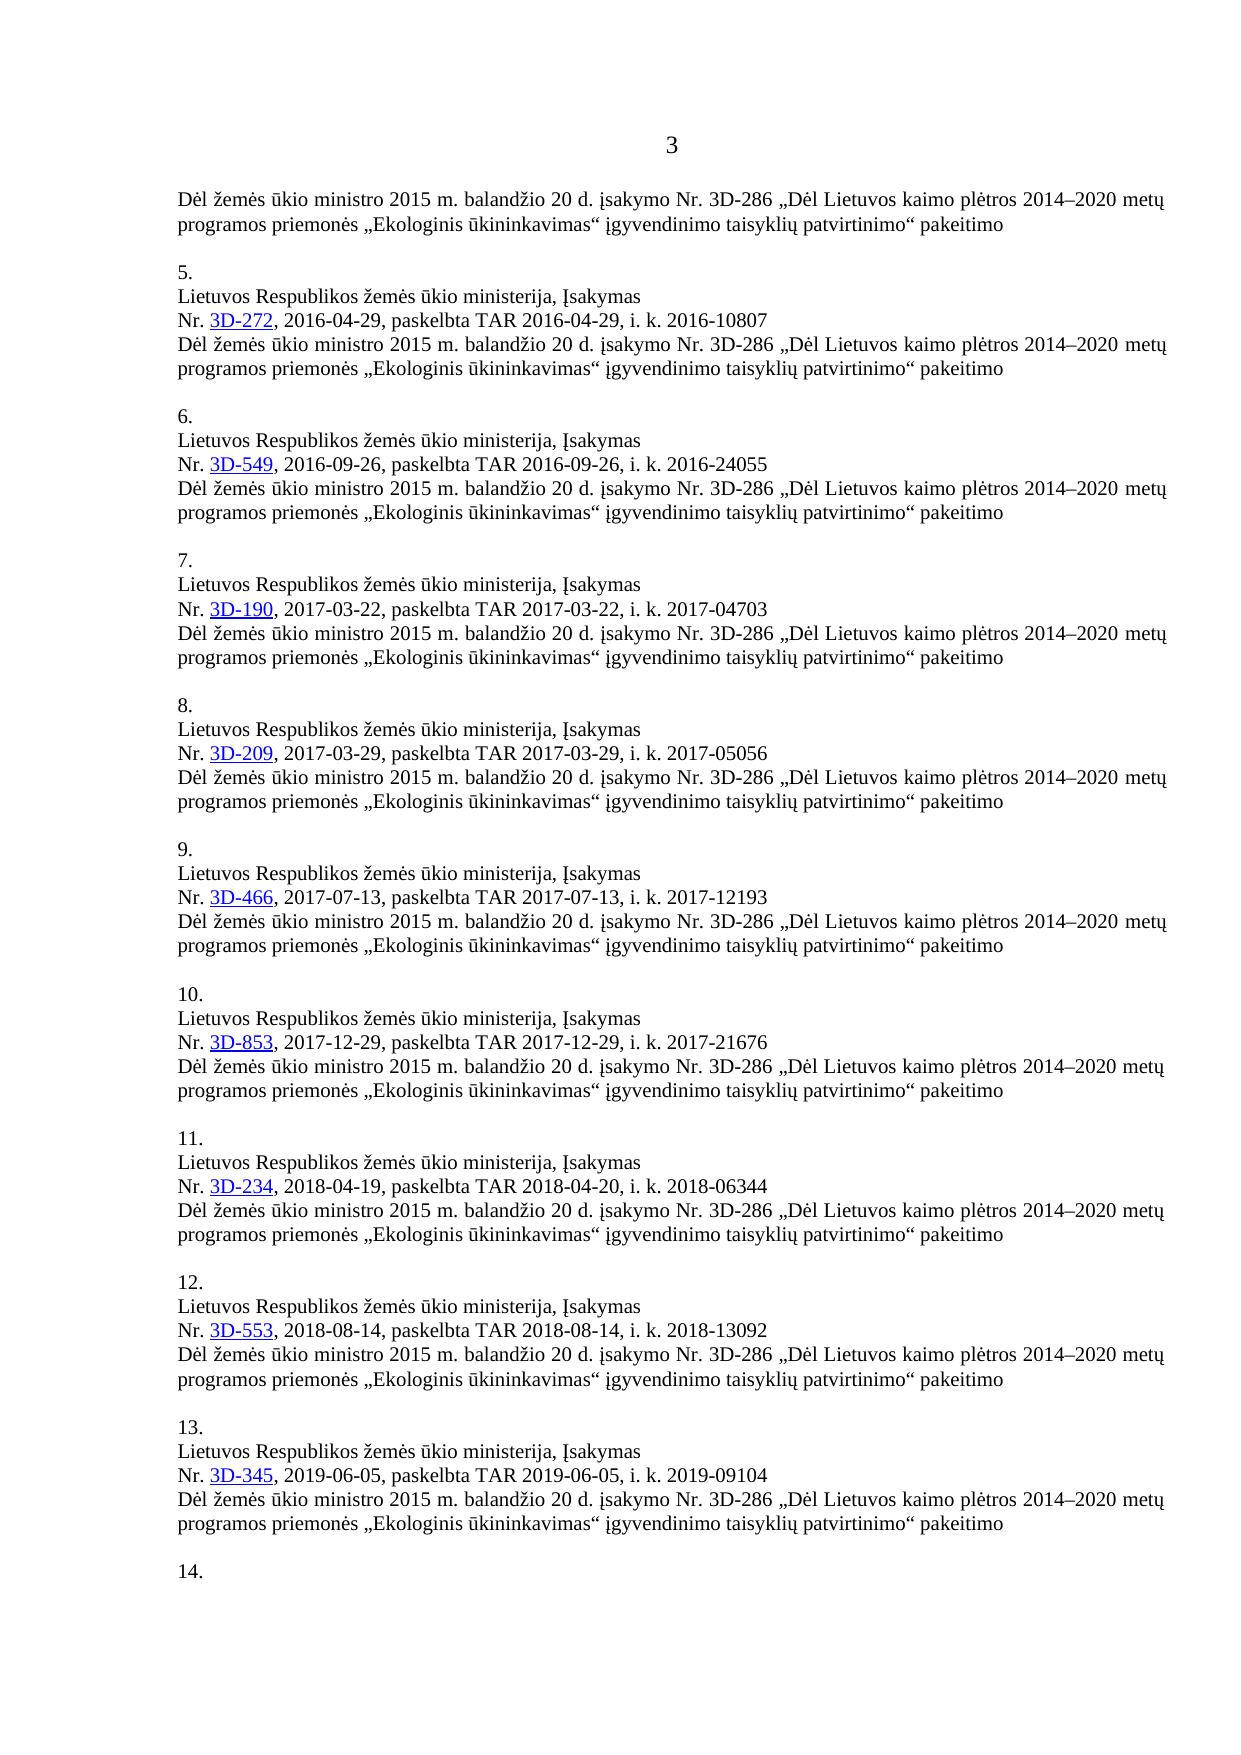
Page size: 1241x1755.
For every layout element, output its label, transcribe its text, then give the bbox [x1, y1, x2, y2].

text Lietuvos Respublikos žemės ūkio ministerija, Įsakymas [177, 1294, 1167, 1318]
text Nr. 3D-345, 2019-06-05, paskelbta TAR 2019-06-05, i. k. 2019-09104 [177, 1463, 1167, 1487]
text 7. [177, 548, 1167, 572]
text Nr. 3D-234, 2018-04-19, paskelbta TAR 2018-04-20, i. k. 2018-06344 [177, 1174, 1167, 1198]
text 10. [177, 981, 1167, 1006]
text Dėl žemės ūkio ministro 2015 m. balandžio 20 d. įsakymo Nr. 3D-286 „Dėl Lietuvos kaimo plėtros 2014–2020 metų programos priemonės „Ekologinis ūkininkavimas“ įgyvendinimo taisyklių patvirtinimo“ pakeitimo [177, 187, 1167, 236]
text Dėl žemės ūkio ministro 2015 m. balandžio 20 d. įsakymo Nr. 3D-286 „Dėl Lietuvos kaimo plėtros 2014–2020 metų programos priemonės „Ekologinis ūkininkavimas“ įgyvendinimo taisyklių patvirtinimo“ pakeitimo [177, 1198, 1167, 1246]
text Lietuvos Respublikos žemės ūkio ministerija, Įsakymas [177, 1006, 1167, 1029]
text Lietuvos Respublikos žemės ūkio ministerija, Įsakymas [177, 1439, 1167, 1463]
text 13. [177, 1414, 1167, 1439]
text Nr. 3D-553, 2018-08-14, paskelbta TAR 2018-08-14, i. k. 2018-13092 [177, 1318, 1167, 1342]
text Dėl žemės ūkio ministro 2015 m. balandžio 20 d. įsakymo Nr. 3D-286 „Dėl Lietuvos kaimo plėtros 2014–2020 metų programos priemonės „Ekologinis ūkininkavimas“ įgyvendinimo taisyklių patvirtinimo“ pakeitimo [177, 332, 1167, 380]
text Lietuvos Respublikos žemės ūkio ministerija, Įsakymas [177, 572, 1167, 596]
text 11. [177, 1126, 1167, 1150]
text Dėl žemės ūkio ministro 2015 m. balandžio 20 d. įsakymo Nr. 3D-286 „Dėl Lietuvos kaimo plėtros 2014–2020 metų programos priemonės „Ekologinis ūkininkavimas“ įgyvendinimo taisyklių patvirtinimo“ pakeitimo [177, 909, 1167, 957]
text Nr. 3D-466, 2017-07-13, paskelbta TAR 2017-07-13, i. k. 2017-12193 [177, 885, 1167, 909]
text 14. [177, 1559, 1167, 1583]
text Dėl žemės ūkio ministro 2015 m. balandžio 20 d. įsakymo Nr. 3D-286 „Dėl Lietuvos kaimo plėtros 2014–2020 metų programos priemonės „Ekologinis ūkininkavimas“ įgyvendinimo taisyklių patvirtinimo“ pakeitimo [177, 1054, 1167, 1102]
text Lietuvos Respublikos žemės ūkio ministerija, Įsakymas [177, 861, 1167, 885]
text Dėl žemės ūkio ministro 2015 m. balandžio 20 d. įsakymo Nr. 3D-286 „Dėl Lietuvos kaimo plėtros 2014–2020 metų programos priemonės „Ekologinis ūkininkavimas“ įgyvendinimo taisyklių patvirtinimo“ pakeitimo [177, 621, 1167, 669]
text Dėl žemės ūkio ministro 2015 m. balandžio 20 d. įsakymo Nr. 3D-286 „Dėl Lietuvos kaimo plėtros 2014–2020 metų programos priemonės „Ekologinis ūkininkavimas“ įgyvendinimo taisyklių patvirtinimo“ pakeitimo [177, 765, 1167, 813]
text 12. [177, 1270, 1167, 1294]
text Nr. 3D-190, 2017-03-22, paskelbta TAR 2017-03-22, i. k. 2017-04703 [177, 596, 1167, 621]
text Nr. 3D-549, 2016-09-26, paskelbta TAR 2016-09-26, i. k. 2016-24055 [177, 452, 1167, 476]
text Lietuvos Respublikos žemės ūkio ministerija, Įsakymas [177, 717, 1167, 741]
text Dėl žemės ūkio ministro 2015 m. balandžio 20 d. įsakymo Nr. 3D-286 „Dėl Lietuvos kaimo plėtros 2014–2020 metų programos priemonės „Ekologinis ūkininkavimas“ įgyvendinimo taisyklių patvirtinimo“ pakeitimo [177, 476, 1167, 524]
text Lietuvos Respublikos žemės ūkio ministerija, Įsakymas [177, 284, 1167, 308]
text Lietuvos Respublikos žemės ūkio ministerija, Įsakymas [177, 428, 1167, 452]
text Lietuvos Respublikos žemės ūkio ministerija, Įsakymas [177, 1150, 1167, 1174]
text 8. [177, 693, 1167, 717]
text 5. [177, 259, 1167, 284]
text Nr. 3D-209, 2017-03-29, paskelbta TAR 2017-03-29, i. k. 2017-05056 [177, 741, 1167, 765]
text Nr. 3D-853, 2017-12-29, paskelbta TAR 2017-12-29, i. k. 2017-21676 [177, 1029, 1167, 1054]
text Dėl žemės ūkio ministro 2015 m. balandžio 20 d. įsakymo Nr. 3D-286 „Dėl Lietuvos kaimo plėtros 2014–2020 metų programos priemonės „Ekologinis ūkininkavimas“ įgyvendinimo taisyklių patvirtinimo“ pakeitimo [177, 1487, 1167, 1535]
text 6. [177, 404, 1167, 428]
text Nr. 3D-272, 2016-04-29, paskelbta TAR 2016-04-29, i. k. 2016-10807 [177, 308, 1167, 332]
text 9. [177, 837, 1167, 861]
text Dėl žemės ūkio ministro 2015 m. balandžio 20 d. įsakymo Nr. 3D-286 „Dėl Lietuvos kaimo plėtros 2014–2020 metų programos priemonės „Ekologinis ūkininkavimas“ įgyvendinimo taisyklių patvirtinimo“ pakeitimo [177, 1342, 1167, 1391]
